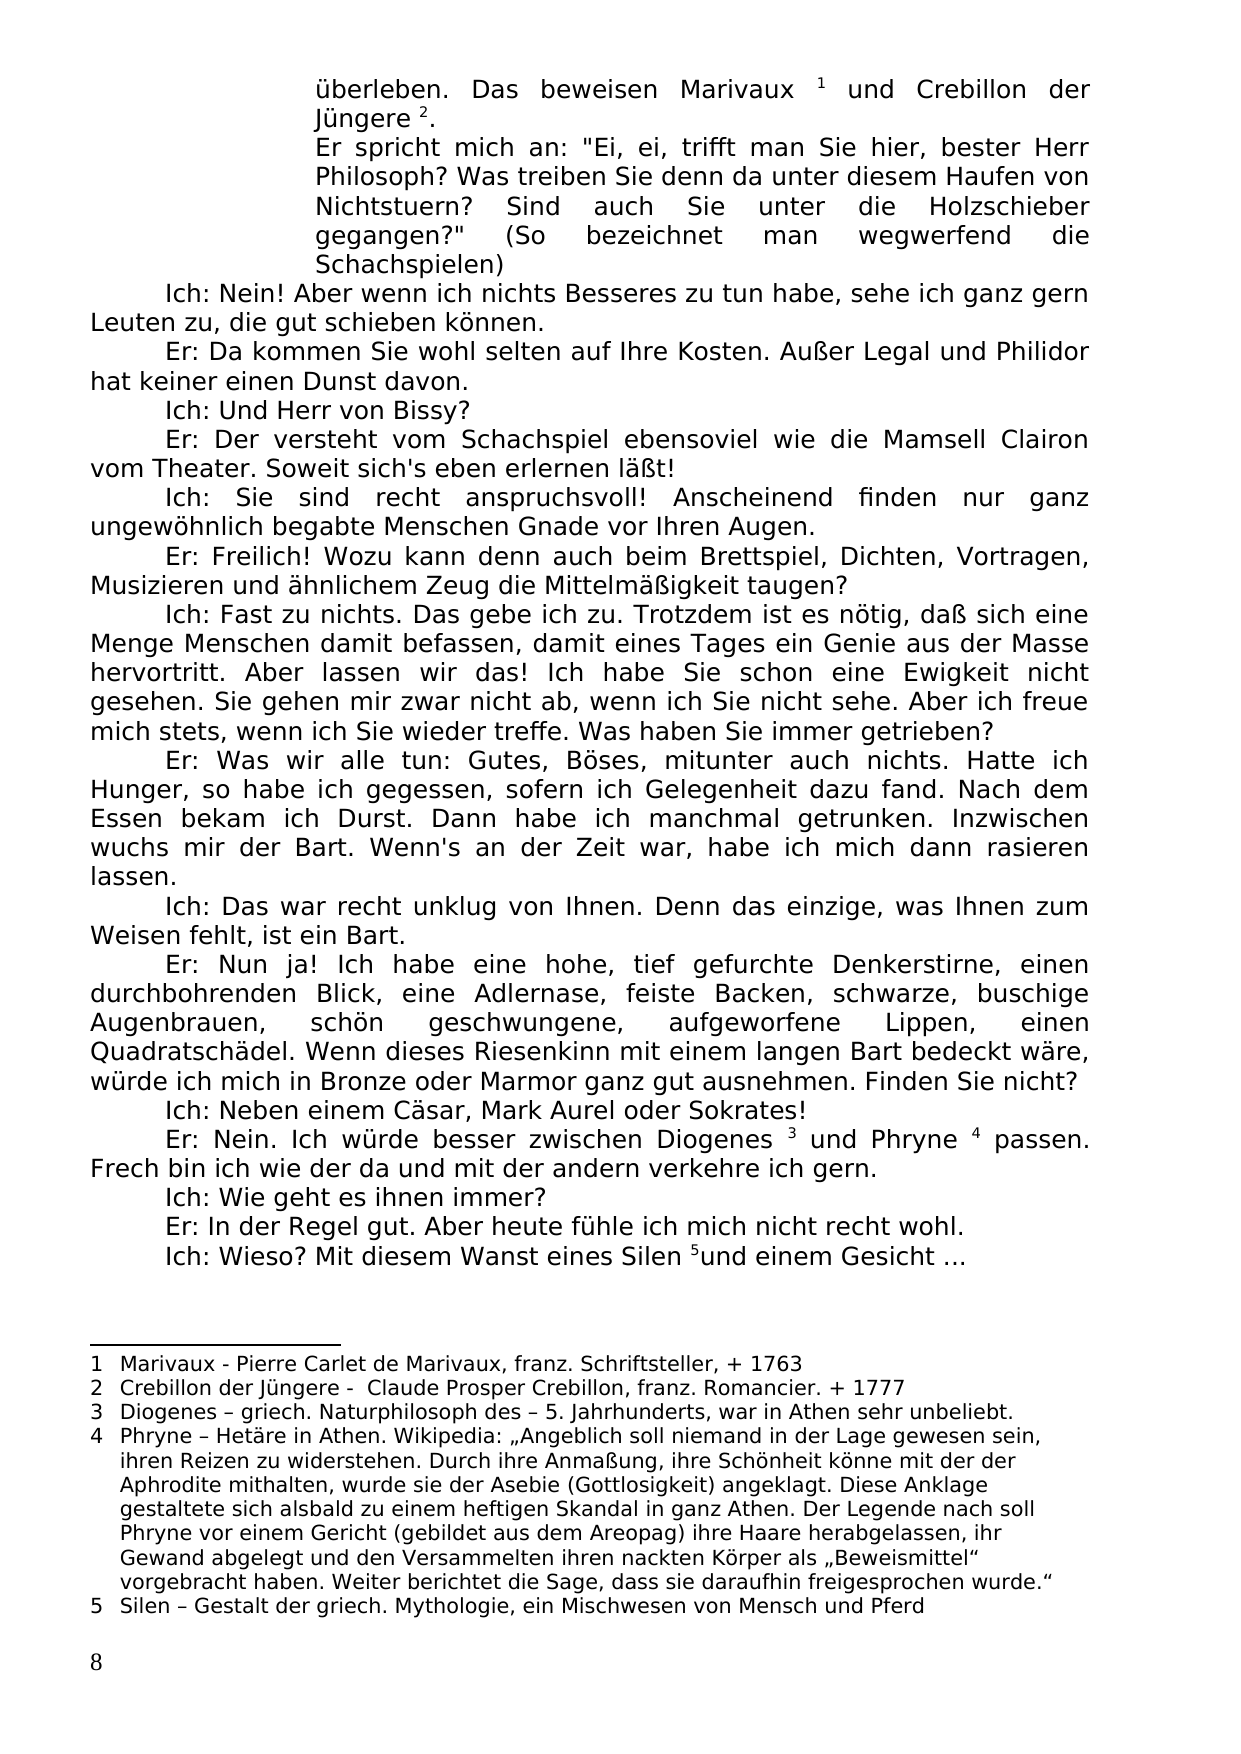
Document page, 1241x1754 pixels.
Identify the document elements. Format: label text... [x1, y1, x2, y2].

text Ich: Fast zu nichts. Das gebe ich zu. Trotzdem ist es nötig, daß sich eine Menge Menschen damit befassen, damit eines Tages ein Genie aus der Masse hervortritt. Aber lassen wir das! Ich habe Sie schon eine Ewigkeit nicht gesehen. Sie gehen mir zwar nicht ab, wenn ich Sie nicht sehe. Aber ich freue mich stets, wenn ich Sie wieder treffe. Was haben Sie immer getrieben? [90, 600, 1091, 746]
text Ich: Das war recht unklug von Ihnen. Denn das einzige, was Ihnen zum Weisen fehlt, ist ein Bart. [90, 892, 1091, 950]
text Er: Der versteht vom Schachspiel ebensoviel wie die Mamsell Clairon vom Theater. Soweit sich's eben erlernen läßt! [90, 425, 1091, 483]
text Phryne – Hetäre in Athen. Wikipedia: „Angeblich soll niemand in der Lage gewesen sein, ihren Reizen zu widerstehen. Durch ihre Anmaßung, ihre Schönheit könne mit der der Aphrodite mithalten, wurde sie der Asebie (Gottlosigkeit) angeklagt. Diese Anklage gestaltete sich alsbald zu einem heftigen Skandal in ganz Athen. Der Legende nach soll Phryne vor einem Gericht (gebildet aus dem Areopag) ihre Haare herabgelassen, ihr Gewand abgelegt und den Versammelten ihren nackten Körper als „Beweismittel“ vorgebracht haben. Weiter berichtet die Sage, dass sie daraufhin freigesprochen wurde.“ [90, 1424, 1091, 1594]
text Silen – Gestalt der griech. Mythologie, ein Mischwesen von Mensch und Pferd [90, 1594, 1091, 1618]
text Er: Was wir alle tun: Gutes, Böses, mitunter auch nichts. Hatte ich Hunger, so habe ich gegessen, sofern ich Gelegenheit dazu fand. Nach dem Essen bekam ich Durst. Dann habe ich manchmal getrunken. Inzwischen wuchs mir der Bart. Wenn's an der Zeit war, habe ich mich dann rasieren lassen. [90, 746, 1091, 892]
text Ich: Sie sind recht anspruchsvoll! Anscheinend finden nur ganz ungewöhnlich begabte Menschen Gnade vor Ihren Augen. [90, 483, 1091, 542]
text Er spricht mich an: "Ei, ei, trifft man Sie hier, bester Herr Philosoph? Was treiben Sie denn da unter diesem Haufen von Nichtstuern? Sind auch Sie unter die Holzschieber gegangen?" (So bezeichnet man wegwerfend die Schachspielen) [315, 133, 1091, 279]
text Ich: Nein! Aber wenn ich nichts Besseres zu tun habe, sehe ich ganz gern Leuten zu, die gut schieben können. [90, 279, 1091, 337]
text Marivaux - Pierre Carlet de Marivaux, franz. Schriftsteller, + 1763 [90, 1352, 1091, 1376]
text Ich: Wie geht es ihnen immer? [90, 1183, 1091, 1212]
text Er: Nun ja! Ich habe eine hohe, tief gefurchte Denkerstirne, einen durchbohrenden Blick, eine Adlernase, feiste Backen, schwarze, buschige Augenbrauen, schön geschwungene, aufgeworfene Lippen, einen Quadratschädel. Wenn dieses Riesenkinn mit einem langen Bart bedeckt wäre, würde ich mich in Bronze oder Marmor ganz gut ausnehmen. Finden Sie nicht? [90, 950, 1091, 1096]
text Ich: Wieso? Mit diesem Wanst eines Silen und einem Gesicht ... [90, 1242, 1091, 1271]
text Ich: Neben einem Cäsar, Mark Aurel oder Sokrates! [90, 1096, 1091, 1125]
text Diogenes – griech. Naturphilosoph des – 5. Jahrhunderts, war in Athen sehr unbeliebt. [90, 1400, 1091, 1424]
text Er: Nein. Ich würde besser zwischen Diogenes und Phryne passen. Frech bin ich wie der da und mit der andern verkehre ich gern. [90, 1125, 1091, 1183]
text Er: In der Regel gut. Aber heute fühle ich mich nicht recht wohl. [90, 1212, 1091, 1242]
text Crebillon der Jüngere - Claude Prosper Crebillon, franz. Romancier. + 1777 [90, 1376, 1091, 1400]
text Ich: Und Herr von Bissy? [90, 396, 1091, 425]
text überleben. Das beweisen Marivaux und Crebillon der Jüngere . [315, 75, 1091, 133]
text Er: Freilich! Wozu kann denn auch beim Brettspiel, Dichten, Vortragen, Musizieren und ähnlichem Zeug die Mittelmäßigkeit taugen? [90, 542, 1091, 600]
text Er: Da kommen Sie wohl selten auf Ihre Kosten. Außer Legal und Philidor hat keiner einen Dunst davon. [90, 337, 1091, 396]
